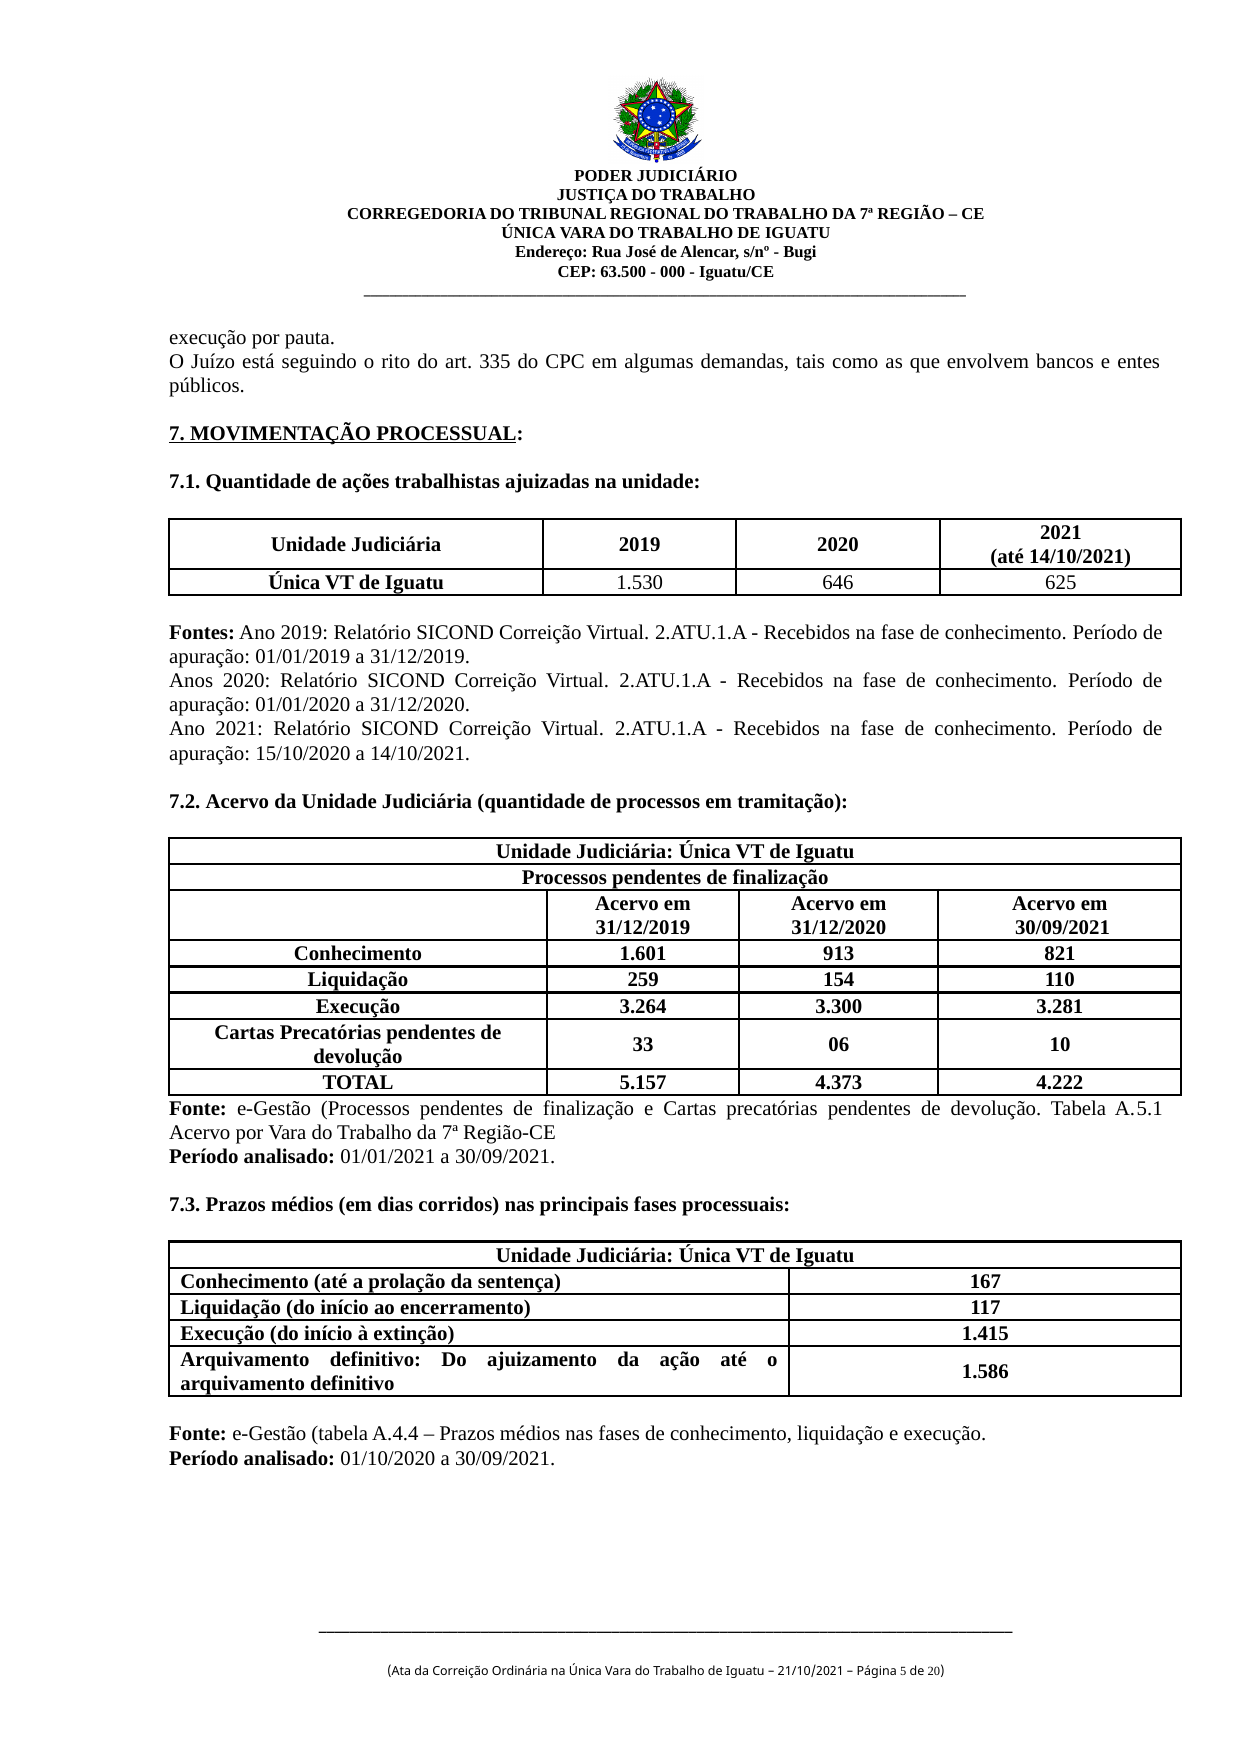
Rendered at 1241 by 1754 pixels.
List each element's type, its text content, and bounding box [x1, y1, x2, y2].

picture [608, 75, 704, 164]
table_cell 821 [939, 941, 1180, 965]
table_cell 1.530 [544, 570, 735, 594]
text execução por pauta. [169, 325, 1162, 349]
table_cell 33 [548, 1020, 738, 1068]
table_cell 913 [740, 941, 937, 965]
table_cell 110 [939, 968, 1180, 991]
table_cell [170, 891, 546, 939]
table_cell 625 [941, 570, 1180, 594]
table_cell 10 [939, 1020, 1180, 1068]
table_cell TOTAL [170, 1070, 546, 1094]
table_header 2020 [737, 520, 939, 568]
text Fontes: Ano 2019: Relatório SICOND Correição Virtual. 2.ATU.1.A - Recebidos na fase de conhecimento. Período de apuração: 01/01/2019 a 31/12/2019. [169, 620, 1162, 668]
table_header Unidade Judiciária: Única VT de Iguatu [170, 1243, 1180, 1267]
table_cell 154 [740, 968, 937, 991]
table_cell Execução (do início à extinção) [170, 1321, 788, 1345]
table_cell 3.281 [939, 994, 1180, 1018]
table_cell Acervo em 31/12/2020 [740, 891, 937, 939]
table_cell 06 [740, 1020, 937, 1068]
table_header 2021 (até 14/10/2021) [941, 520, 1180, 568]
text 7. MOVIMENTAÇÃO PROCESSUAL: [169, 421, 1162, 445]
text Anos 2020: Relatório SICOND Correição Virtual. 2.ATU.1.A - Recebidos na fase de conhecimento. Período de apuração: 01/01/2020 a 31/12/2020. [169, 668, 1162, 716]
text 7.2. Acervo da Unidade Judiciária (quantidade de processos em tramitação): [169, 788, 1162, 813]
table_cell 646 [737, 570, 939, 594]
table_cell Processos pendentes de finalização [170, 865, 1180, 889]
table_cell Acervo em 31/12/2019 [548, 891, 738, 939]
table_cell Execução [170, 994, 546, 1018]
table_cell 1.415 [790, 1321, 1180, 1345]
table_cell 4.222 [939, 1070, 1180, 1094]
text Fonte: e-Gestão (tabela A.4.4 – Prazos médios nas fases de conhecimento, liquidação e execução. [169, 1421, 1162, 1445]
table_cell Acervo em 30/09/2021 [939, 891, 1180, 939]
text Período analisado: 01/10/2020 a 30/09/2021. [169, 1445, 1162, 1469]
table_cell 259 [548, 968, 738, 991]
table_cell 167 [790, 1269, 1180, 1293]
table_cell 1.601 [548, 941, 738, 965]
table_cell Conhecimento (até a prolação da sentença) [170, 1269, 788, 1293]
table_cell Liquidação [170, 968, 546, 991]
table_header Unidade Judiciária: Única VT de Iguatu [170, 839, 1180, 863]
table_cell 3.300 [740, 994, 937, 1018]
table_header 2019 [544, 520, 735, 568]
text O Juízo está seguindo o rito do art. 335 do CPC em algumas demandas, tais como as que envolvem bancos e entes públicos. [169, 349, 1162, 397]
text Ano 2021: Relatório SICOND Correição Virtual. 2.ATU.1.A - Recebidos na fase de conhecimento. Período de apuração: 15/10/2020 a 14/10/2021. [169, 716, 1162, 764]
table_cell Arquivamento definitivo: Do ajuizamento da ação até o arquivamento definitivo [170, 1347, 788, 1395]
table_cell Única VT de Iguatu [170, 570, 542, 594]
text Fonte: e-Gestão (Processos pendentes de finalização e Cartas precatórias pendentes de devolução. Tabela A.5.1 Acervo por Vara do Trabalho da 7ª Região-CE [169, 1096, 1162, 1144]
table_header Unidade Judiciária [170, 520, 542, 568]
table_cell 1.586 [790, 1347, 1180, 1395]
table_cell Liquidação (do início ao encerramento) [170, 1295, 788, 1319]
table_cell 4.373 [740, 1070, 937, 1094]
table_cell 117 [790, 1295, 1180, 1319]
table_cell Conhecimento [170, 941, 546, 965]
table_cell Cartas Precatórias pendentes de devolução [170, 1020, 546, 1068]
table_cell 3.264 [548, 994, 738, 1018]
text 7.1. Quantidade de ações trabalhistas ajuizadas na unidade: [169, 469, 1162, 493]
text Período analisado: 01/01/2021 a 30/09/2021. [169, 1144, 1162, 1168]
text 7.3. Prazos médios (em dias corridos) nas principais fases processuais: [169, 1192, 1162, 1216]
table_cell 5.157 [548, 1070, 738, 1094]
